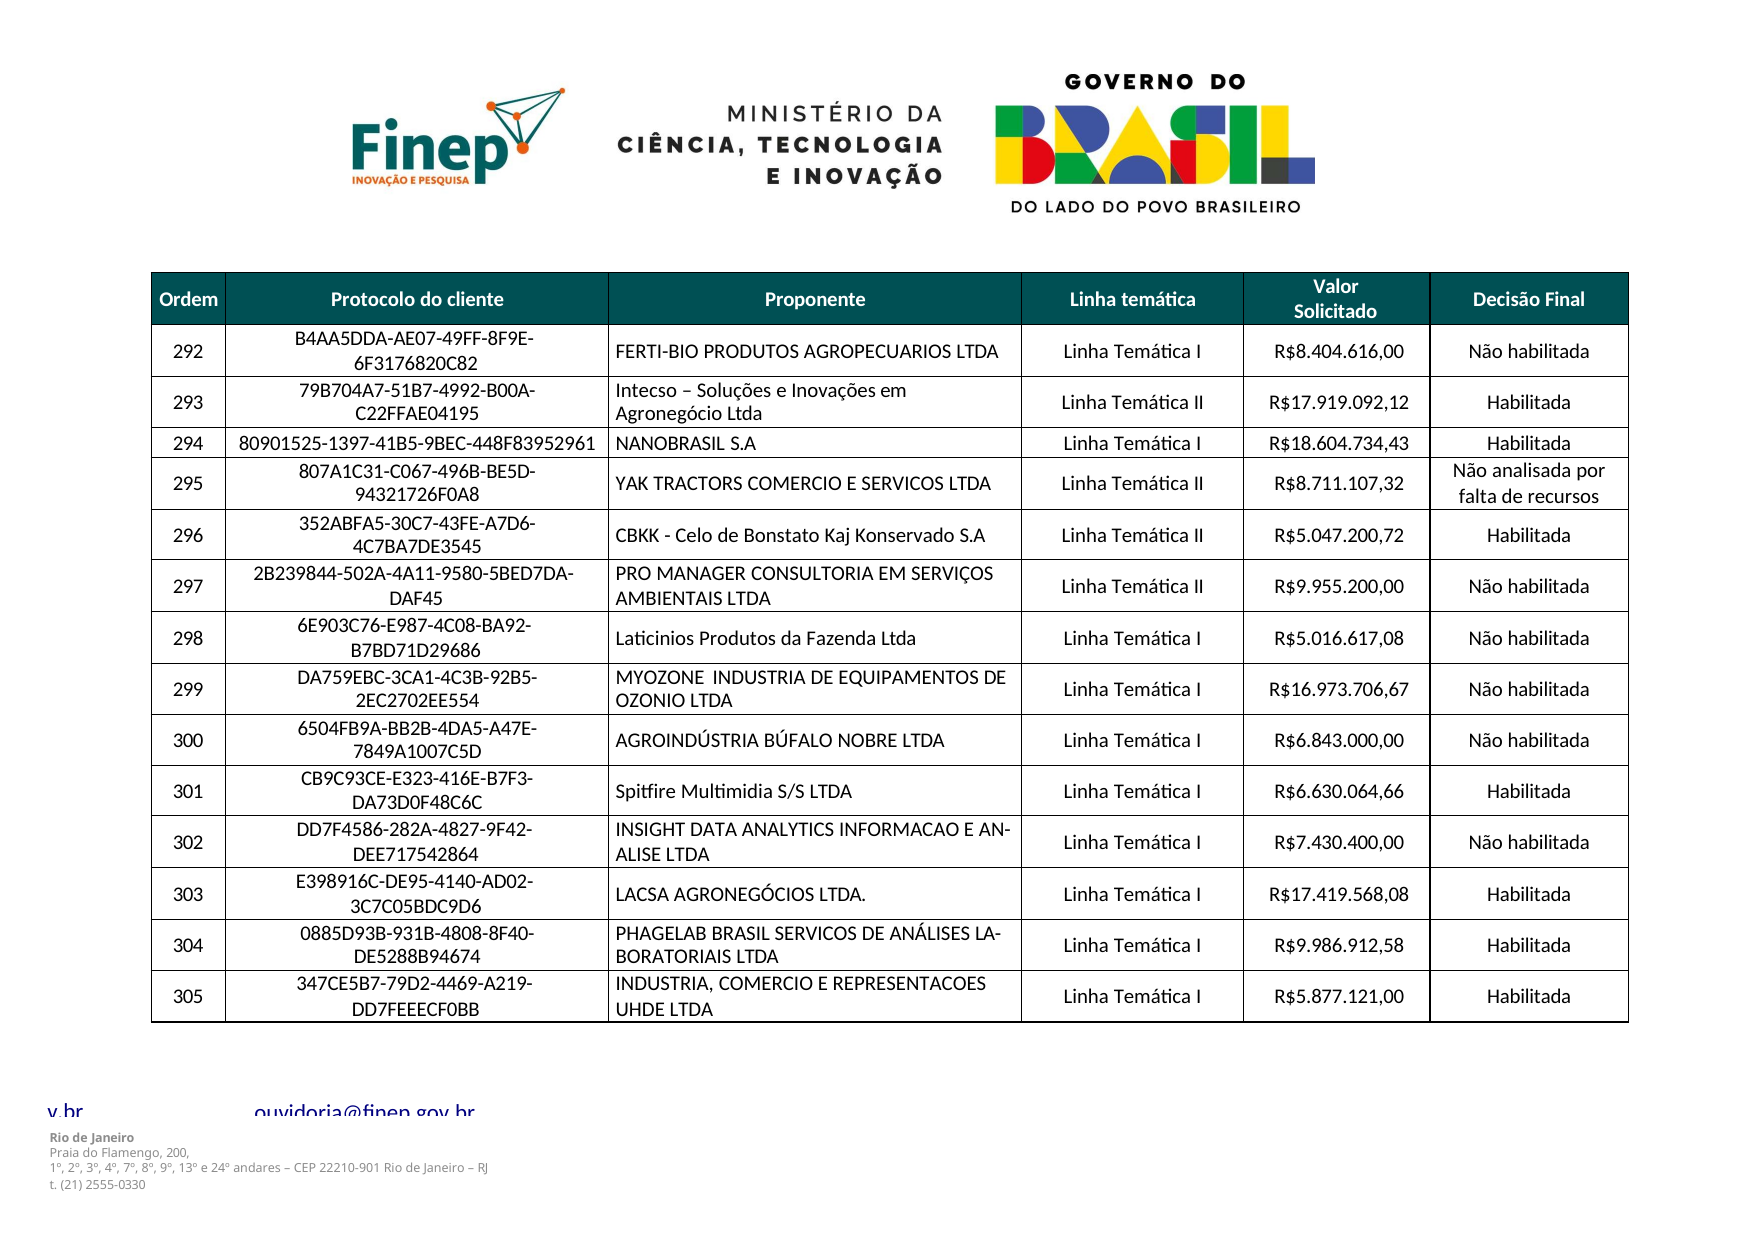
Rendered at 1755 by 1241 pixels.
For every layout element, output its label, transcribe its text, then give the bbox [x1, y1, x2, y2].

table_cell Linha Temática II [1022, 510, 1243, 559]
table_cell 79B704A7-51B7-4992-B00A- C22FFAE04195 [226, 377, 608, 427]
table_cell Linha Temática I [1022, 868, 1243, 919]
table_cell R$5.016.617,08 [1244, 612, 1429, 663]
table_cell 0885D93B-931B-4808-8F40- DE5288B94674 [226, 920, 608, 969]
table_header Protocolo do cliente [226, 273, 608, 324]
table_cell R$5.877.121,00 [1244, 971, 1429, 1021]
table_cell E398916C-DE95-4140-AD02- 3C7C05BDC9D6 [226, 868, 608, 919]
table_cell Não analisada por falta de recursos [1431, 458, 1628, 508]
table_cell Linha Temática II [1022, 560, 1243, 611]
table_cell Linha Temática I [1022, 971, 1243, 1021]
table_cell 352ABFA5-30C7-43FE-A7D6- 4C7BA7DE3545 [226, 510, 608, 559]
table_cell Linha Temática I [1022, 816, 1243, 867]
table_cell Linha Temática II [1022, 377, 1243, 427]
table_cell Spitfire Multimidia S/S LTDA [609, 766, 1021, 815]
table_cell 292 [152, 325, 225, 376]
table_cell 2B239844-502A-4A11-9580-5BED7DA- DAF45 [226, 560, 608, 611]
table_cell R$6.843.000,00 [1244, 715, 1429, 764]
table_cell Linha Temática II [1022, 458, 1243, 508]
table_cell Não habilitada [1431, 612, 1628, 663]
table_cell 6504FB9A-BB2B-4DA5-A47E- 7849A1007C5D [226, 715, 608, 764]
table_cell 303 [152, 868, 225, 919]
table_cell 301 [152, 766, 225, 815]
table_cell Laticinios Produtos da Fazenda Ltda [609, 612, 1021, 663]
table_cell 293 [152, 377, 225, 427]
table_cell Não habilitada [1431, 560, 1628, 611]
table_header Linha temática [1022, 273, 1243, 324]
table_cell Linha Temática I [1022, 612, 1243, 663]
table_cell Habilitada [1431, 971, 1628, 1021]
table_cell Linha Temática I [1022, 766, 1243, 815]
table_cell AGROINDÚSTRIA BÚFALO NOBRE LTDA [609, 715, 1021, 764]
table_cell CBKK - Celo de Bonstato Kaj Konservado S.A [609, 510, 1021, 559]
table_cell 80901525-1397-41B5-9BEC-448F83952961 [226, 428, 608, 457]
table_cell DA759EBC-3CA1-4C3B-92B5- 2EC2702EE554 [226, 664, 608, 713]
table_cell YAK TRACTORS COMERCIO E SERVICOS LTDA [609, 458, 1021, 508]
table_cell Habilitada [1431, 920, 1628, 969]
table_cell 295 [152, 458, 225, 508]
table_cell INSIGHT DATA ANALYTICS INFORMACAO E AN- ALISE LTDA [609, 816, 1021, 867]
table_header Proponente [609, 273, 1021, 324]
table_cell 6E903C76-E987-4C08-BA92- B7BD71D29686 [226, 612, 608, 663]
table_cell 300 [152, 715, 225, 764]
table_cell Linha Temática I [1022, 325, 1243, 376]
table_header Ordem [152, 273, 225, 324]
table_cell Habilitada [1431, 377, 1628, 427]
table_cell R$8.711.107,32 [1244, 458, 1429, 508]
table_cell 305 [152, 971, 225, 1021]
table_cell 299 [152, 664, 225, 713]
table_cell 296 [152, 510, 225, 559]
table_cell Habilitada [1431, 766, 1628, 815]
table_cell Não habilitada [1431, 325, 1628, 376]
table_cell Habilitada [1431, 428, 1628, 457]
table_cell R$8.404.616,00 [1244, 325, 1429, 376]
table_cell PRO MANAGER CONSULTORIA EM SERVIÇOS AMBIENTAIS LTDA [609, 560, 1021, 611]
table_cell 298 [152, 612, 225, 663]
table_cell R$18.604.734,43 [1244, 428, 1429, 457]
table_cell CB9C93CE-E323-416E-B7F3- DA73D0F48C6C [226, 766, 608, 815]
table_cell R$17.419.568,08 [1244, 868, 1429, 919]
table_cell Linha Temática I [1022, 664, 1243, 713]
table_cell Habilitada [1431, 510, 1628, 559]
table_cell LACSA AGRONEGÓCIOS LTDA. [609, 868, 1021, 919]
table_cell 807A1C31-C067-496B-BE5D- 94321726F0A8 [226, 458, 608, 508]
table_cell Não habilitada [1431, 816, 1628, 867]
table_cell PHAGELAB BRASIL SERVICOS DE ANÁLISES LA- BORATORIAIS LTDA [609, 920, 1021, 969]
table_cell Linha Temática I [1022, 428, 1243, 457]
table_cell R$16.973.706,67 [1244, 664, 1429, 713]
table_cell R$9.955.200,00 [1244, 560, 1429, 611]
table_cell NANOBRASIL S.A [609, 428, 1021, 457]
table_cell R$5.047.200,72 [1244, 510, 1429, 559]
table_cell MYOZONE INDUSTRIA DE EQUIPAMENTOS DE OZONIO LTDA [609, 664, 1021, 713]
table_cell INDUSTRIA, COMERCIO E REPRESENTACOES UHDE LTDA [609, 971, 1021, 1021]
table_cell R$7.430.400,00 [1244, 816, 1429, 867]
table_cell 297 [152, 560, 225, 611]
table_cell FERTI-BIO PRODUTOS AGROPECUARIOS LTDA [609, 325, 1021, 376]
table_cell 347CE5B7-79D2-4469-A219- DD7FEEECF0BB [226, 971, 608, 1021]
table_cell 294 [152, 428, 225, 457]
table_cell R$17.919.092,12 [1244, 377, 1429, 427]
table_cell 302 [152, 816, 225, 867]
table_header Valor Solicitado [1244, 273, 1429, 324]
table_cell Linha Temática I [1022, 715, 1243, 764]
table_cell 304 [152, 920, 225, 969]
table_cell R$9.986.912,58 [1244, 920, 1429, 969]
table_cell DD7F4586-282A-4827-9F42- DEE717542864 [226, 816, 608, 867]
table_header Decisão Final [1431, 273, 1628, 324]
table_cell Não habilitada [1431, 664, 1628, 713]
table_cell Habilitada [1431, 868, 1628, 919]
table_cell Não habilitada [1431, 715, 1628, 764]
table_cell B4AA5DDA-AE07-49FF-8F9E- 6F3176820C82 [226, 325, 608, 376]
table_cell R$6.630.064,66 [1244, 766, 1429, 815]
table_cell Linha Temática I [1022, 920, 1243, 969]
table_cell Intecso – Soluções e Inovações em Agronegócio Ltda [609, 377, 1021, 427]
